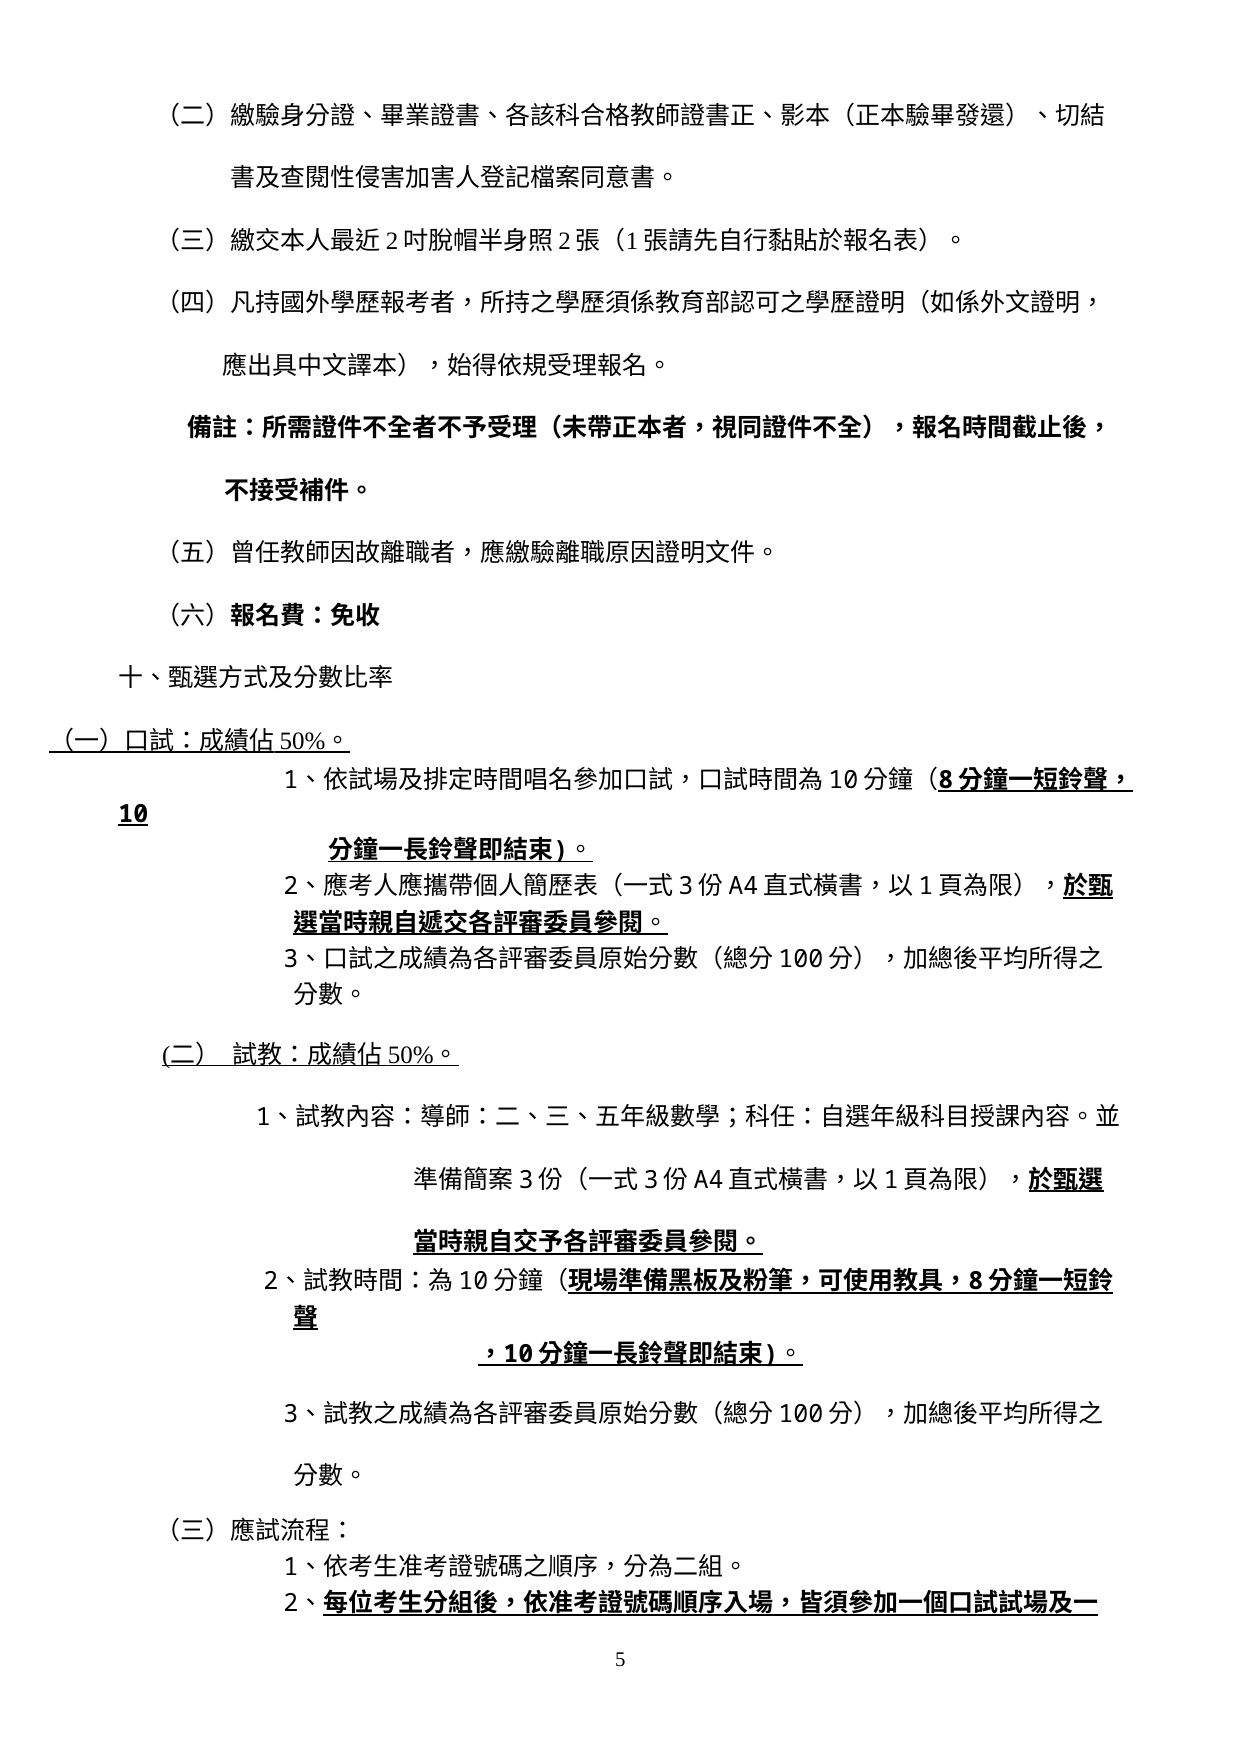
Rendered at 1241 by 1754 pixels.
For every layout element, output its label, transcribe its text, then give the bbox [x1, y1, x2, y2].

text 3、口試之成績為各評審委員原始分數（總分100分），加總後平均所得之分數。 [118, 938, 1122, 1011]
text 2、應考人應攜帶個人簡歷表（一式3份A4直式橫書，以1頁為限），於甄選當時親自遞交各評審委員參閱。 [118, 866, 1122, 938]
text （四）凡持國外學歷報考者，所持之學歷須係教育部認可之學歷證明（如係外文證明，應出具中文譯本），始得依規受理報名。 [156, 259, 1122, 384]
text （五）曾任教師因故離職者，應繳驗離職原因證明文件。 [156, 509, 1122, 572]
text 備註：所需證件不全者不予受理（未帶正本者，視同證件不全），報名時間截止後， [156, 384, 1122, 447]
text （三）繳交本人最近2吋脫帽半身照2張（1張請先自行黏貼於報名表）。 [156, 197, 1122, 259]
text 2、每位考生分組後，依准考證號碼順序入場，皆須參加一個口試試場及一 [118, 1583, 1122, 1619]
text 1、依試場及排定時間唱名參加口試，口試時間為10分鐘（8分鐘一短鈴聲，10 [118, 759, 1122, 829]
text 十、甄選方式及分數比率 [118, 634, 1122, 697]
text ，10分鐘一長鈴聲即結束)。 [118, 1333, 1122, 1369]
text （六）報名費：免收 [156, 572, 1122, 634]
text (二） 試教：成績佔50%。 [118, 1011, 1122, 1073]
text 3、試教之成績為各評審委員原始分數（總分100分），加總後平均所得之分數。 [118, 1369, 1122, 1494]
text （三）應試流程： [118, 1494, 1122, 1547]
text 1、試教內容：導師：二、三、五年級數學；科任：自選年級科目授課內容。並準備簡案3份（一式3份A4直式橫書，以1頁為限），於甄選當時親自交予各評審委員參閱。 [118, 1073, 1122, 1261]
text （一）口試：成績佔50%。 [0, 697, 1122, 759]
text 1、依考生准考證號碼之順序，分為二組。 [118, 1547, 1122, 1583]
text （二）繳驗身分證、畢業證書、各該科合格教師證書正、影本（正本驗畢發還）、切結書及查閱性侵害加害人登記檔案同意書。 [156, 72, 1122, 197]
text 不接受補件。 [156, 447, 1122, 509]
text 2、試教時間：為10分鐘（現場準備黑板及粉筆，可使用教具，8分鐘一短鈴聲 [118, 1261, 1122, 1333]
text 分鐘一長鈴聲即結束)。 [118, 829, 1122, 866]
